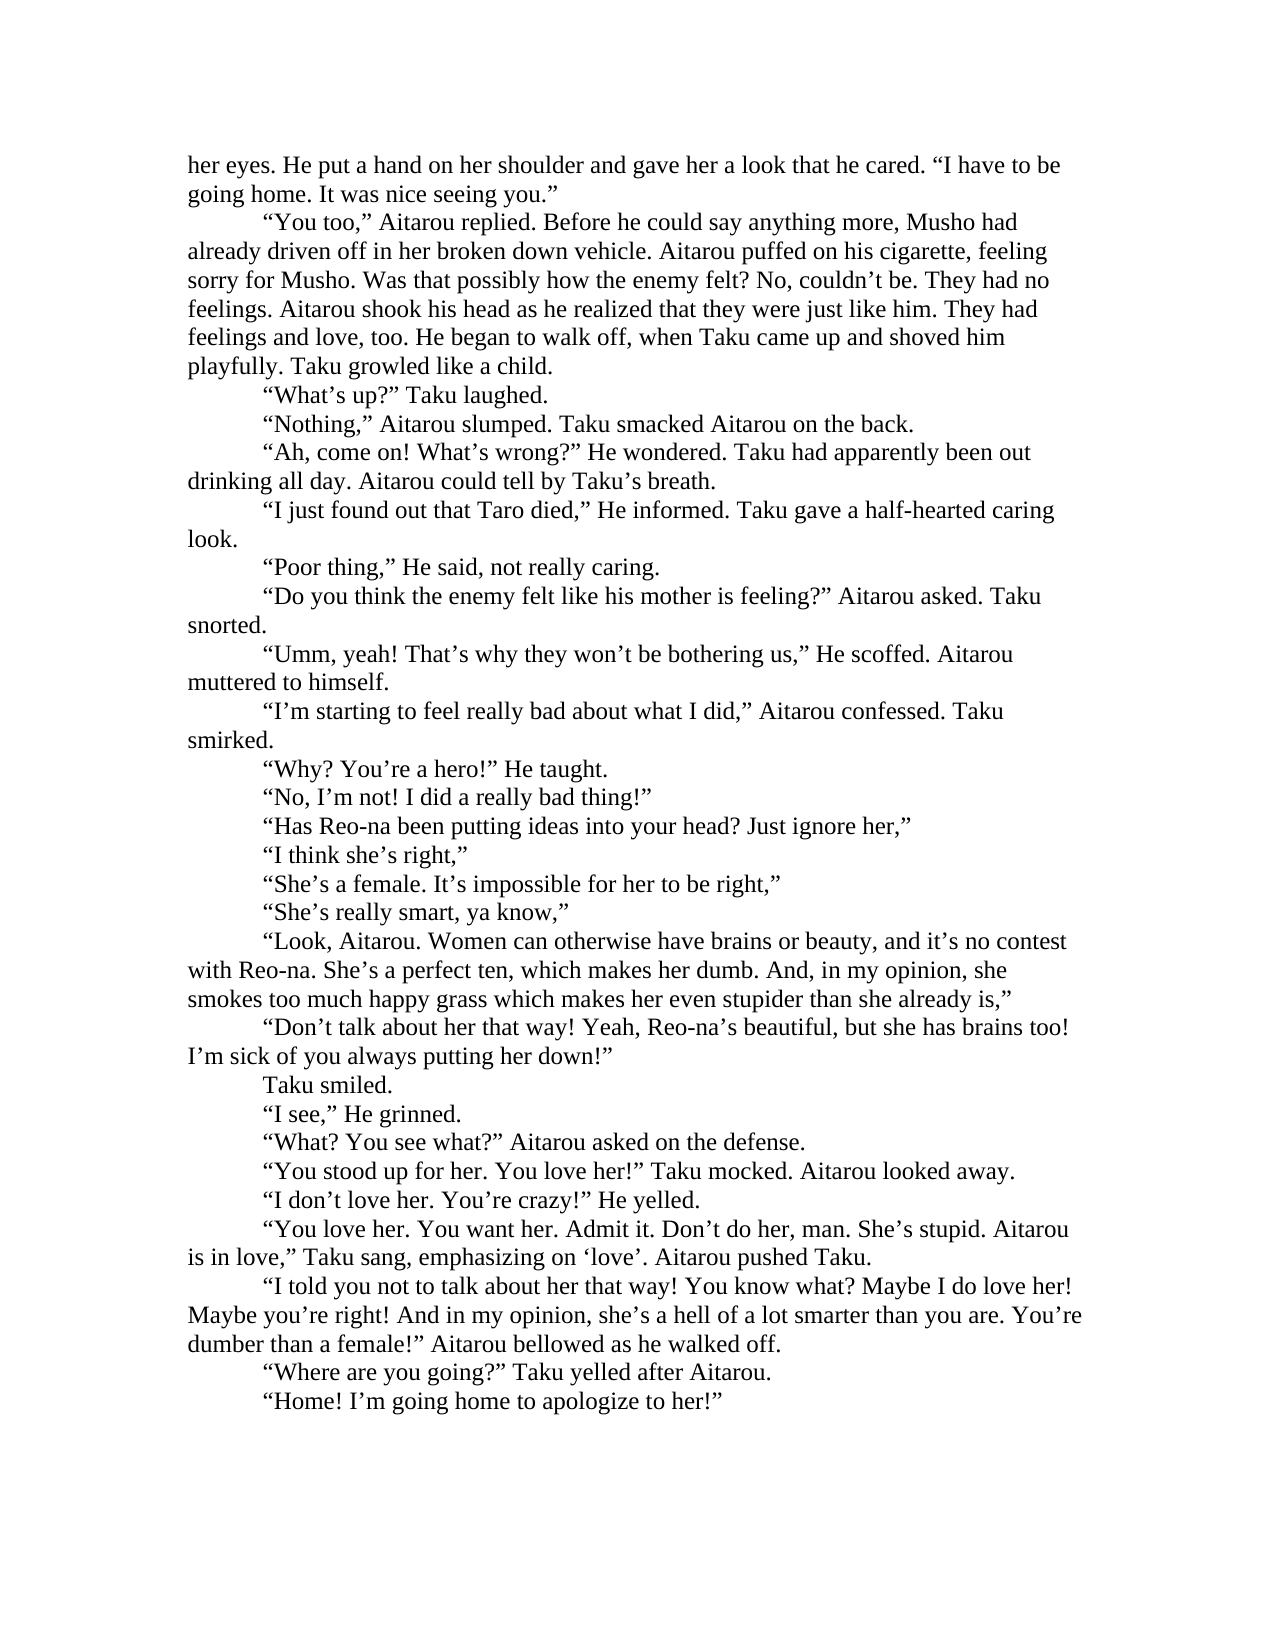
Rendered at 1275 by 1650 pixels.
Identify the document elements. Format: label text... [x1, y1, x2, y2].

text “I don’t love her. You’re crazy!” He yelled. [187, 1185, 1087, 1214]
text “No, I’m not! I did a really bad thing!” [187, 782, 1087, 811]
text “Look, Aitarou. Women can otherwise have brains or beauty, and it’s no contest with Reo-na. She’s a perfect ten, which makes her dumb. And, in my opinion, she smokes too much happy grass which makes her even stupider than she already is,” [187, 926, 1087, 1012]
text “Umm, yeah! That’s why they won’t be bothering us,” He scoffed. Aitarou muttered to himself. [187, 639, 1087, 696]
text “Has Reo-na been putting ideas into your head? Just ignore her,” [187, 811, 1087, 840]
text “I just found out that Taro died,” He informed. Taku gave a half-hearted caring look. [187, 495, 1087, 552]
text “I’m starting to feel really bad about what I did,” Aitarou confessed. Taku smirked. [187, 696, 1087, 754]
text “I told you not to talk about her that way! You know what? Maybe I do love her! Maybe you’re right! And in my opinion, she’s a hell of a lot smarter than you are. You’re dumber than a female!” Aitarou bellowed as he walked off. [187, 1271, 1087, 1357]
text “Nothing,” Aitarou slumped. Taku smacked Aitarou on the back. [187, 409, 1087, 437]
text Taku smiled. [187, 1070, 1087, 1099]
text “Ah, come on! What’s wrong?” He wondered. Taku had apparently been out drinking all day. Aitarou could tell by Taku’s breath. [187, 437, 1087, 495]
text “Why? You’re a hero!” He taught. [187, 754, 1087, 782]
text “You love her. You want her. Admit it. Don’t do her, man. She’s stupid. Aitarou is in love,” Taku sang, emphasizing on ‘love’. Aitarou pushed Taku. [187, 1214, 1087, 1271]
text “What? You see what?” Aitarou asked on the defense. [187, 1127, 1087, 1156]
text “I think she’s right,” [187, 840, 1087, 869]
text “You stood up for her. You love her!” Taku mocked. Aitarou looked away. [187, 1156, 1087, 1185]
text “What’s up?” Taku laughed. [187, 380, 1087, 409]
text “Do you think the enemy felt like his mother is feeling?” Aitarou asked. Taku snorted. [187, 581, 1087, 639]
text her eyes. He put a hand on her shoulder and gave her a look that he cared. “I have to be going home. It was nice seeing you.” [187, 150, 1087, 207]
text “Poor thing,” He said, not really caring. [187, 552, 1087, 581]
text “Don’t talk about her that way! Yeah, Reo-na’s beautiful, but she has brains too! I’m sick of you always putting her down!” [187, 1012, 1087, 1070]
text “She’s a female. It’s impossible for her to be right,” [187, 869, 1087, 897]
text “You too,” Aitarou replied. Before he could say anything more, Musho had already driven off in her broken down vehicle. Aitarou puffed on his cigarette, feeling sorry for Musho. Was that possibly how the enemy felt? No, couldn’t be. They had no feelings. Aitarou shook his head as he realized that they were just like him. They had feelings and love, too. He began to walk off, when Taku came up and shoved him playfully. Taku growled like a child. [187, 207, 1087, 380]
text “I see,” He grinned. [187, 1099, 1087, 1127]
text “Home! I’m going home to apologize to her!” [187, 1386, 1087, 1415]
text “Where are you going?” Taku yelled after Aitarou. [187, 1357, 1087, 1386]
text “She’s really smart, ya know,” [187, 897, 1087, 926]
